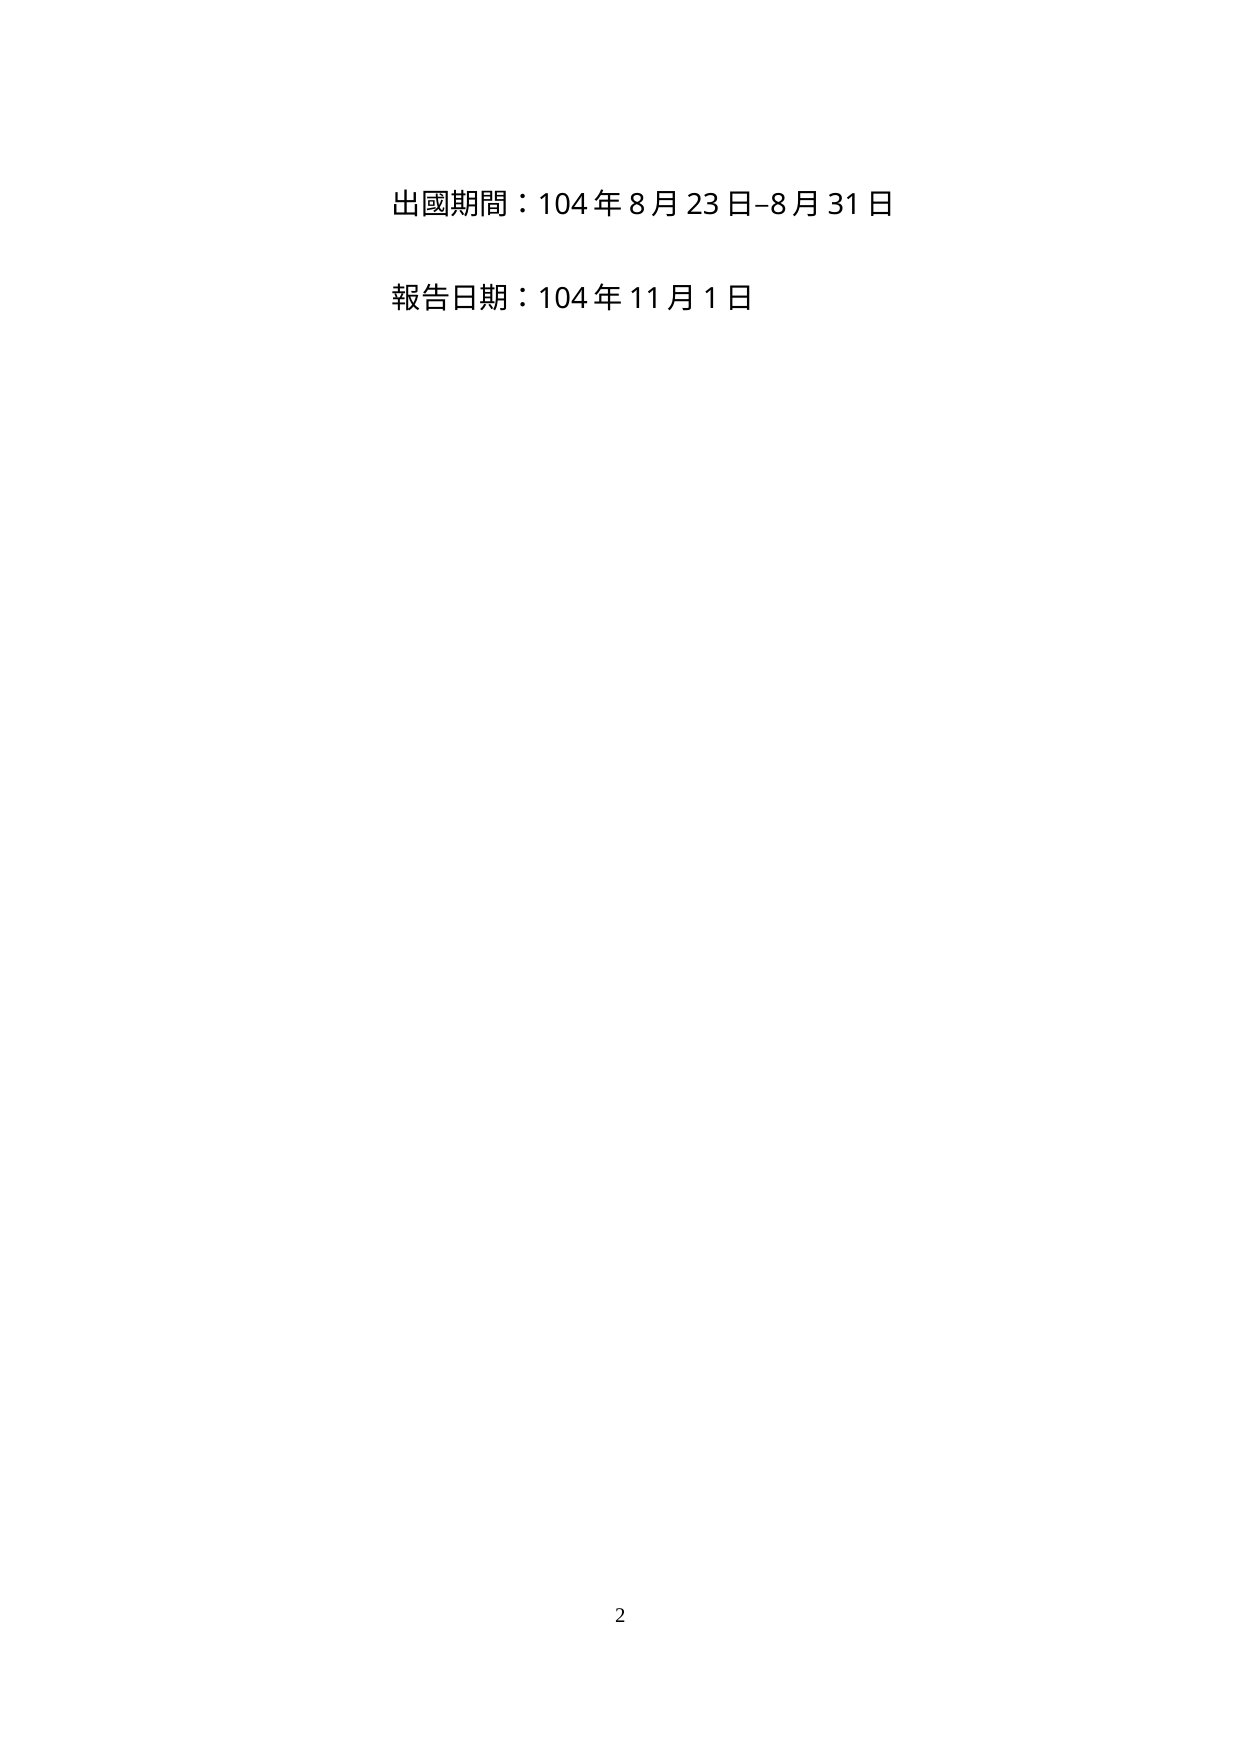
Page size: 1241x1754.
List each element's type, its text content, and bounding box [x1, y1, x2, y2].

text 出國期間：104年8月23日–8月31日 [187, 164, 1053, 239]
text 報告日期：104年11月1日 [187, 258, 1053, 333]
